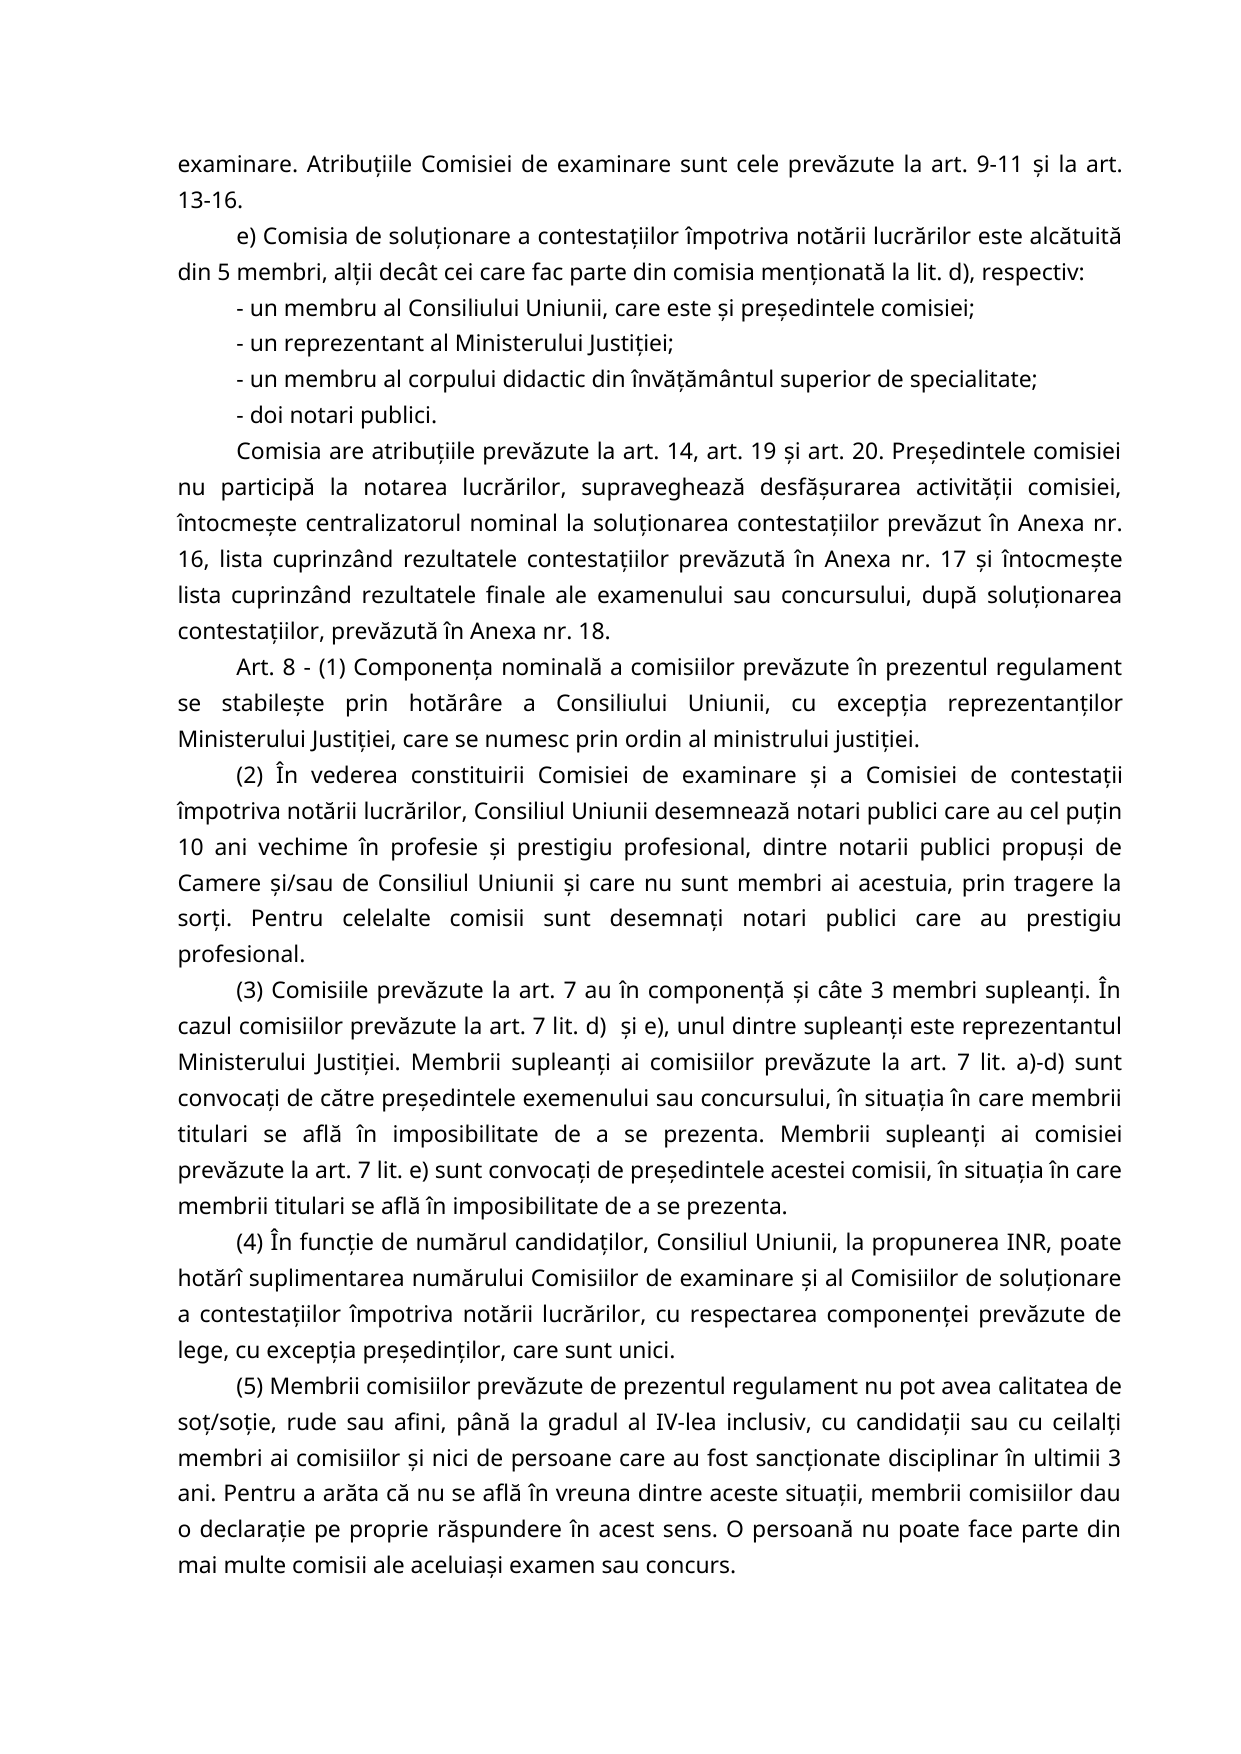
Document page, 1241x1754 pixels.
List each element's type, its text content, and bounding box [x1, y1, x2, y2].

text - un membru al corpului didactic din învăţământul superior de specialitate; [177, 363, 1123, 394]
text (3) Comisiile prevăzute la art. 7 au în componenţă şi câte 3 membri supleanţi. În cazul comisiilor prevăzute la art. 7 lit. d) și e), unul dintre supleanți este reprezentantul Ministerului Justiţiei. Membrii supleanți ai comisiilor prevăzute la art. 7 lit. a)-d) sunt convocaţi de către preşedintele exemenului sau concursului, în situația în care membrii titulari se află în imposibilitate de a se prezenta. Membrii supleanți ai comisiei prevăzute la art. 7 lit. e) sunt convocați de președintele acestei comisii, în situația în care membrii titulari se află în imposibilitate de a se prezenta. [177, 974, 1123, 1221]
text (4) În funcţie de numărul candidaţilor, Consiliul Uniunii, la propunerea INR, poate hotărî suplimentarea numărului Comisiilor de examinare şi al Comisiilor de soluţionare a contestaţiilor împotriva notării lucrărilor, cu respectarea componenţei prevăzute de lege, cu excepţia preşedinţilor, care sunt unici. [177, 1226, 1123, 1365]
text Comisia are atribuţiile prevăzute la art. 14, art. 19 şi art. 20. Preşedintele comisiei nu participă la notarea lucrărilor, supraveghează desfăşurarea activităţii comisiei, întocmește centralizatorul nominal la soluționarea contestațiilor prevăzut în Anexa nr. 16, lista cuprinzând rezultatele contestațiilor prevăzută în Anexa nr. 17 şi întocmește lista cuprinzând rezultatele finale ale examenului sau concursului, după soluţionarea contestaţiilor, prevăzută în Anexa nr. 18. [177, 435, 1123, 646]
text - un membru al Consiliului Uniunii, care este şi preşedintele comisiei; [177, 291, 1123, 323]
text (2) În vederea constituirii Comisiei de examinare și a Comisiei de contestații împotriva notării lucrărilor, Consiliul Uniunii desemnează notari publici care au cel puţin 10 ani vechime în profesie şi prestigiu profesional, dintre notarii publici propuşi de Camere și/sau de Consiliul Uniunii și care nu sunt membri ai acestuia, prin tragere la sorți. Pentru celelalte comisii sunt desemnați notari publici care au prestigiu profesional. [177, 759, 1123, 969]
text e) Comisia de soluţionare a contestaţiilor împotriva notării lucrărilor este alcătuită din 5 membri, alţii decât cei care fac parte din comisia menţionată la lit. d), respectiv: [177, 219, 1123, 287]
text Art. 8 - (1) Componenţa nominală a comisiilor prevăzute în prezentul regulament se stabileşte prin hotărâre a Consiliului Uniunii, cu excepția reprezentanților Ministerului Justiției, care se numesc prin ordin al ministrului justiției. [177, 651, 1123, 754]
text examinare. Atribuţiile Comisiei de examinare sunt cele prevăzute la art. 9-11 și la art. 13-16. [177, 148, 1123, 215]
text - un reprezentant al Ministerului Justiţiei; [177, 327, 1123, 359]
text (5) Membrii comisiilor prevăzute de prezentul regulament nu pot avea calitatea de soţ/soţie, rude sau afini, până la gradul al IV-lea inclusiv, cu candidaţii sau cu ceilalţi membri ai comisiilor şi nici de persoane care au fost sancţionate disciplinar în ultimii 3 ani. Pentru a arăta că nu se află în vreuna dintre aceste situaţii, membrii comisiilor dau o declaraţie pe proprie răspundere în acest sens. O persoană nu poate face parte din mai multe comisii ale aceluiaşi examen sau concurs. [177, 1369, 1123, 1581]
text - doi notari publici. [177, 399, 1123, 431]
